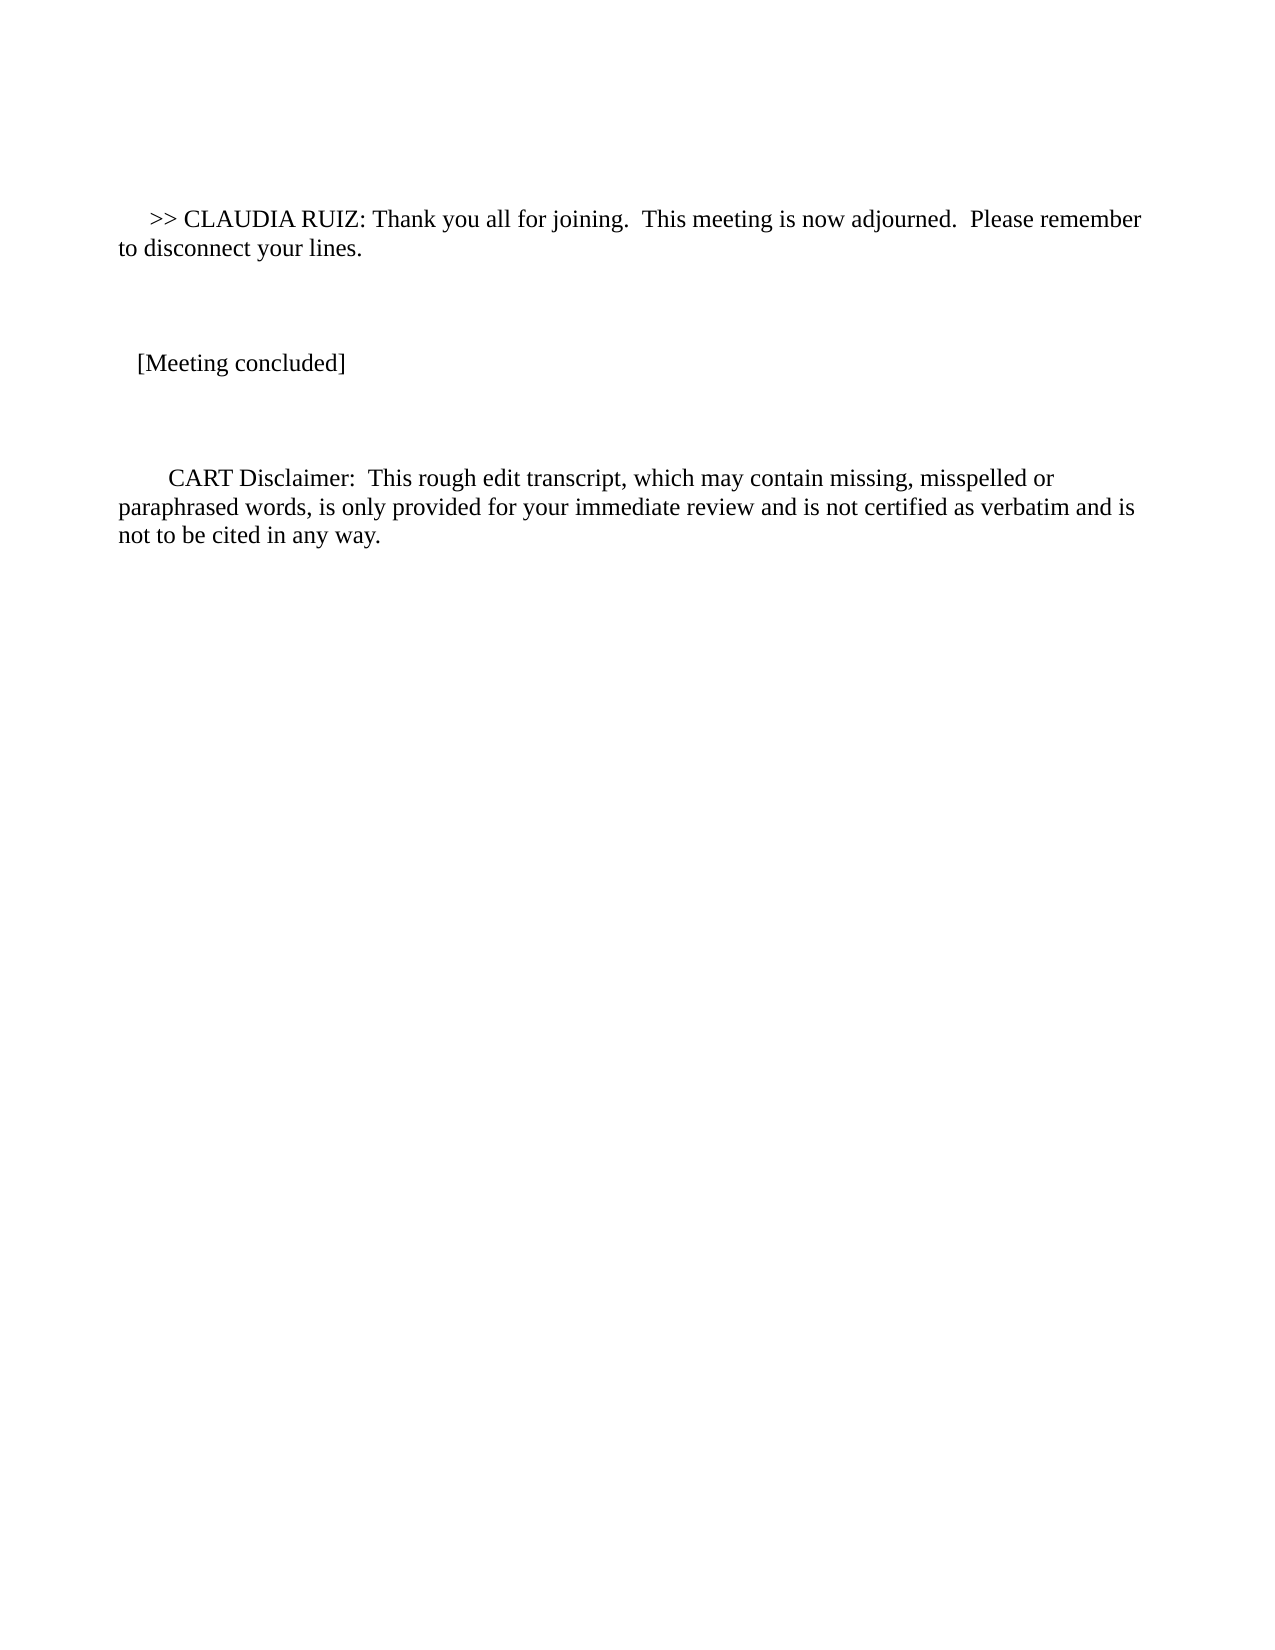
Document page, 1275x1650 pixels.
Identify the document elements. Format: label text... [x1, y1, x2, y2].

text CART Disclaimer: This rough edit transcript, which may contain missing, misspelled or paraphrased words, is only provided for your immediate review and is not certified as verbatim and is not to be cited in any way. [118, 463, 1157, 549]
text [Meeting concluded] [118, 348, 1157, 377]
text >> CLAUDIA RUIZ: Thank you all for joining. This meeting is now adjourned. Please remember to disconnect your lines. [118, 204, 1157, 262]
